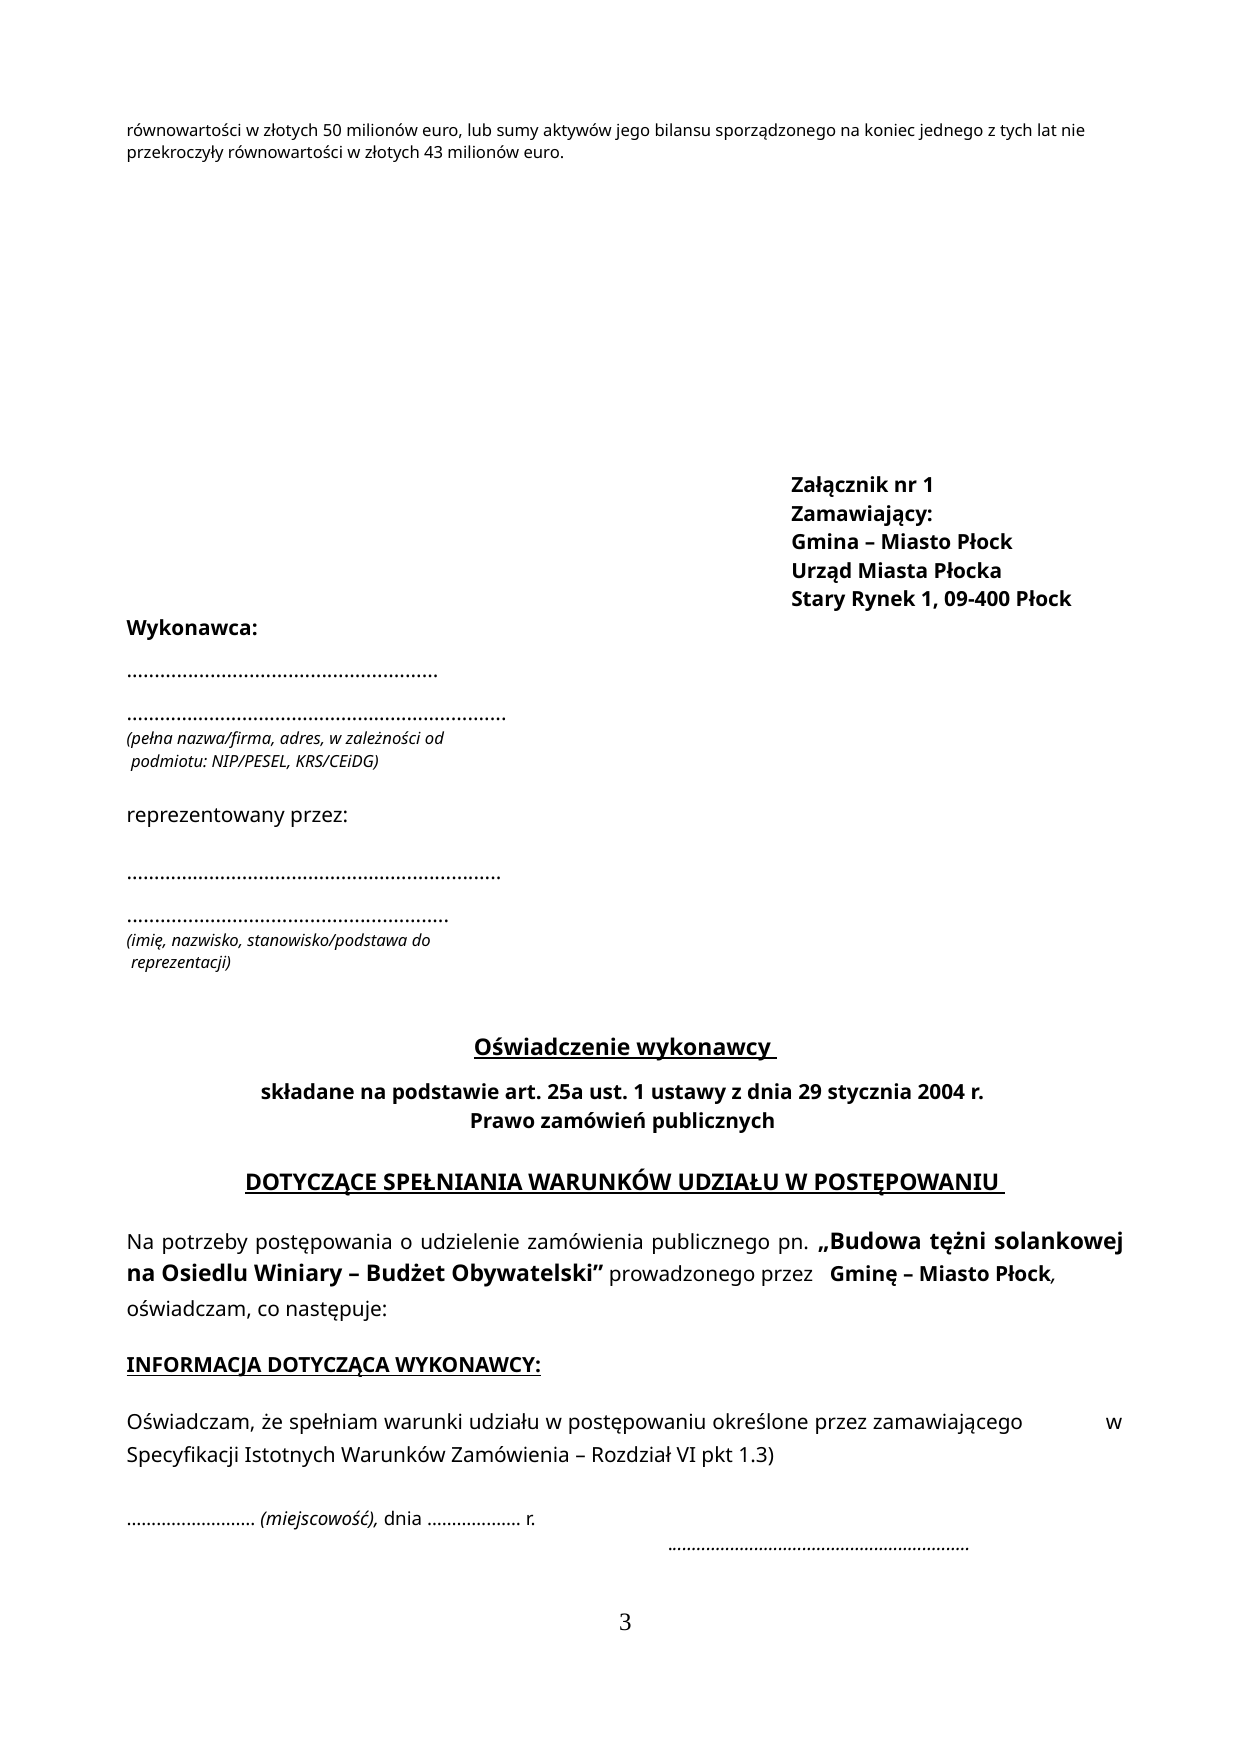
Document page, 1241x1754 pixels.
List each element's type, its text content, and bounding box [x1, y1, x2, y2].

text Zamawiający: [126, 499, 1124, 527]
text (imię, nazwisko, stanowisko/podstawa do [126, 928, 1124, 951]
text Stary Rynek 1, 09-400 Płock [126, 584, 1124, 613]
text …..................................................... [126, 655, 1124, 684]
text DOTYCZĄCE SPEŁNIANIA WARUNKÓW UDZIAŁU W POSTĘPOWANIU [126, 1166, 1124, 1197]
text Urząd Miasta Płocka [126, 556, 1124, 584]
text INFORMACJA DOTYCZĄCA WYKONAWCY: [126, 1351, 1124, 1379]
text …………………………………………………............ [126, 698, 1124, 726]
text podmiotu: NIP/PESEL, KRS/CEiDG) [126, 749, 1124, 772]
text ………...…….……. (miejscowość), dnia ………….…… r. [126, 1505, 1124, 1531]
text Oświadczam, że spełniam warunki udziału w postępowaniu określone przez zamawiającego w Specyfikacji Istotnych Warunków Zamówienia – Rozdział VI pkt 1.3) [126, 1407, 1124, 1468]
text równowartości w złotych 50 milionów euro, lub sumy aktywów jego bilansu sporządzonego na koniec jednego z tych lat nie przekroczyły równowartości w złotych 43 milionów euro. [126, 118, 1124, 163]
text oświadczam, co następuje: [126, 1294, 1124, 1322]
text reprezentowany przez: [126, 800, 1124, 829]
text Załącznik nr 1 [126, 471, 1124, 499]
text Prawo zamówień publicznych [126, 1106, 1124, 1134]
text składane na podstawie art. 25a ust. 1 ustawy z dnia 29 stycznia 2004 r. [126, 1077, 1124, 1106]
text .............……….................................... [126, 900, 1124, 928]
text Oświadczenie wykonawcy [126, 1031, 1124, 1062]
text Gmina – Miasto Płock [126, 527, 1124, 556]
text (pełna nazwa/firma, adres, w zależności od [126, 726, 1124, 749]
text ……………………………………………................. [126, 857, 1124, 886]
text ............................................................... [126, 1531, 1124, 1556]
text Na potrzeby postępowania o udzielenie zamówienia publicznego pn. „Budowa tężni solankowej na Osiedlu Winiary – Budżet Obywatelski” prowadzonego przez Gminę – Miasto Płock, [126, 1225, 1124, 1288]
text Wykonawca: [126, 613, 1124, 641]
text reprezentacji) [126, 951, 1124, 974]
